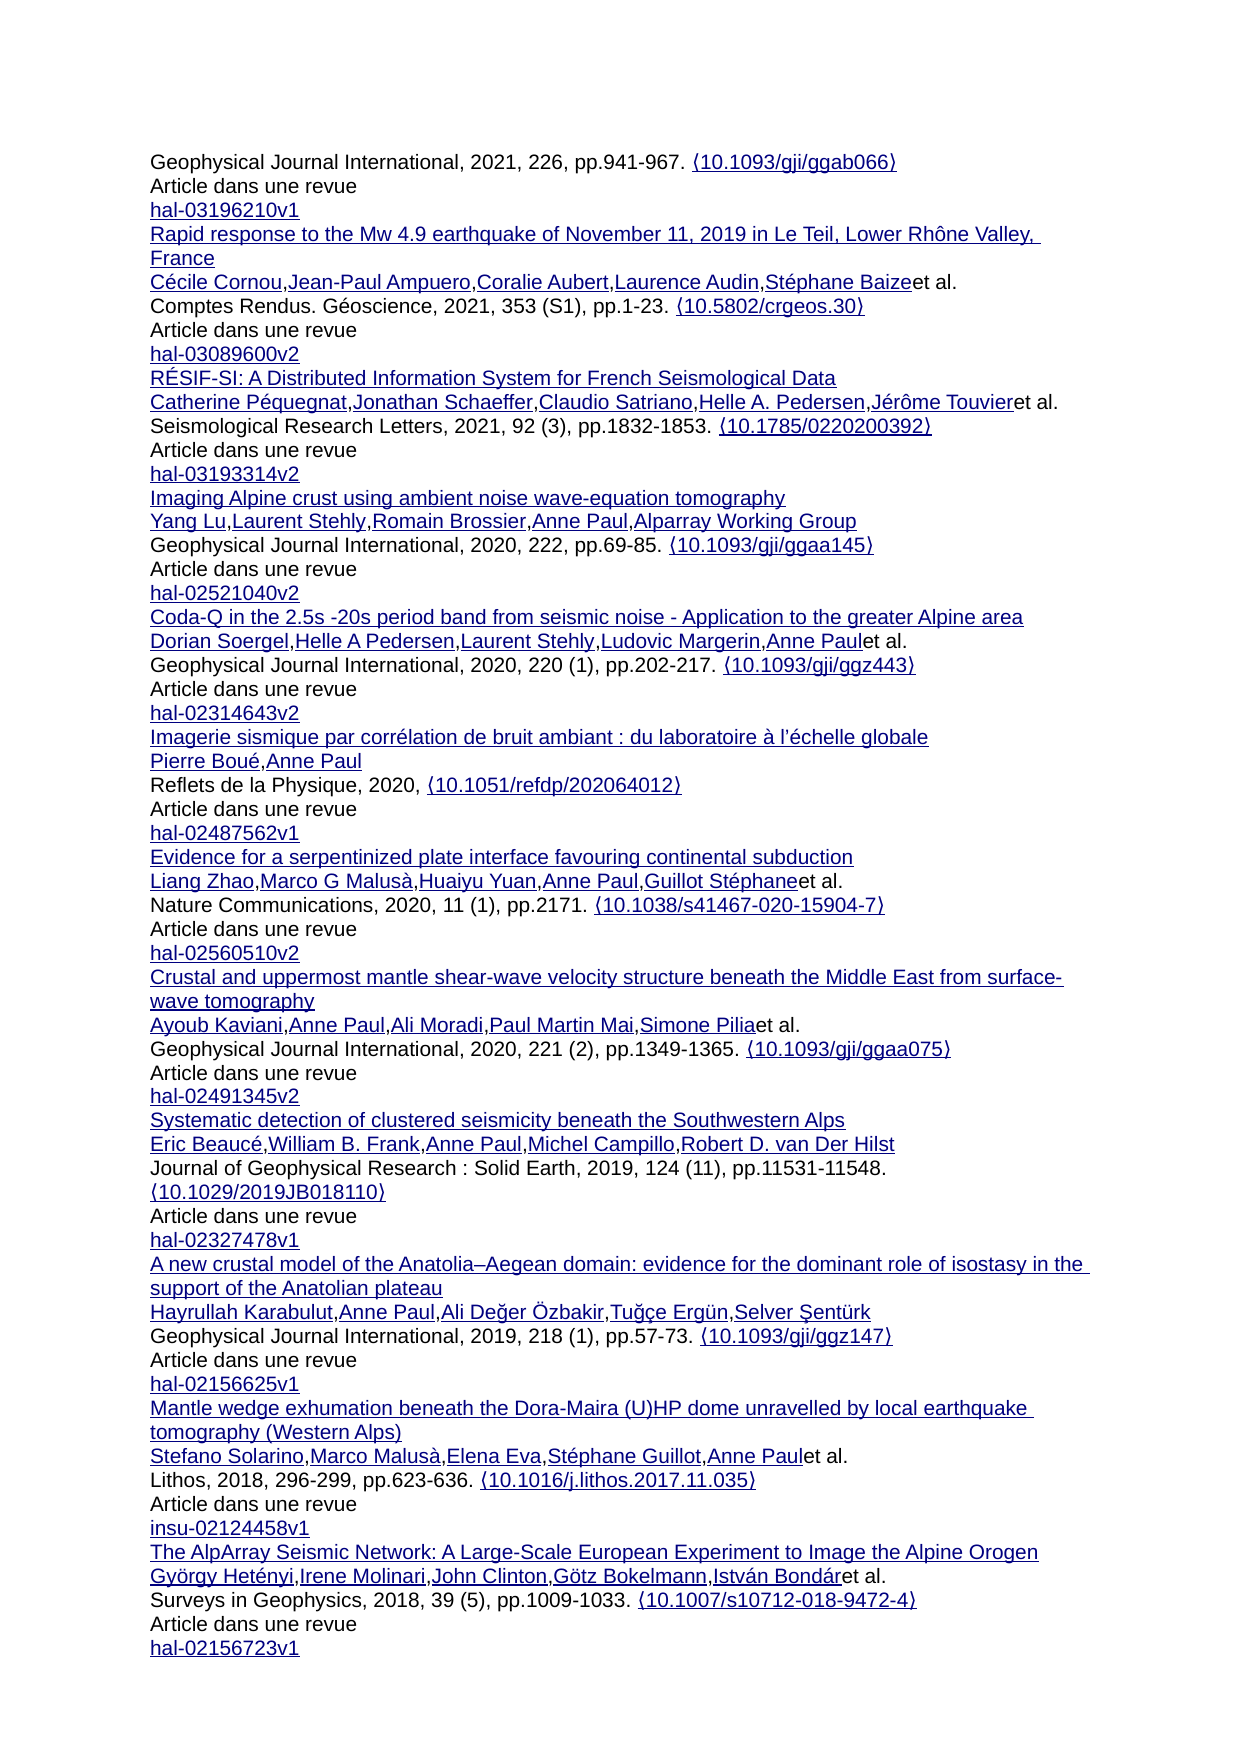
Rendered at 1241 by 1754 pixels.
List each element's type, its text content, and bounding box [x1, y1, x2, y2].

table_cell Systematic detection of clustered seismicity beneath the Southwestern Alps Eric Beaucé,William B. Frank,Anne Paul,Michel Campillo,Robert D. van Der Hilst Journal of Geophysical Research : Solid Earth, 2019, 124 (11), pp.11531-11548. ⟨10.1029/2019JB018110⟩ Article dans une revue hal-02327478v1 [150, 1108, 1090, 1252]
table_cell A new crustal model of the Anatolia–Aegean domain: evidence for the dominant role of isostasy in the [150, 1252, 1090, 1273]
table_cell Imagerie sismique par corrélation de bruit ambiant : du laboratoire à l’échelle globale Pierre Boué,Anne Paul Reflets de la Physique, 2020, ⟨10.1051/refdp/202064012⟩ Article dans une revue hal-02487562v1 [150, 725, 1090, 845]
table_cell Geophysical Journal International, 2021, 226, pp.941-967. ⟨10.1093/gji/ggab066⟩ Article dans une revue hal-03196210v1 [150, 150, 1090, 222]
table_cell Imaging Alpine crust using ambient noise wave-equation tomography Yang Lu,Laurent Stehly,Romain Brossier,Anne Paul,Alparray Working Group Geophysical Journal International, 2020, 222, pp.69-85. ⟨10.1093/gji/ggaa145⟩ Article dans une revue hal-02521040v2 [150, 485, 1090, 605]
table_cell Mantle wedge exhumation beneath the Dora-Maira (U)HP dome unravelled by local earthquake tomography (Western Alps) Stefano Solarino,Marco Malusà,Elena Eva,Stéphane Guillot,Anne Paulet al. Lithos, 2018, 296-299, pp.623-636. ⟨10.1016/j.lithos.2017.11.035⟩ Article dans une revue insu-02124458v1 [150, 1396, 1090, 1539]
table_cell RÉSIF-SI: A Distributed Information System for French Seismological Data Catherine Péquegnat,Jonathan Schaeffer,Claudio Satriano,Helle A. Pedersen,Jérôme Touvieret al. Seismological Research Letters, 2021, 92 (3), pp.1832-1853. ⟨10.1785/0220200392⟩ Article dans une revue hal-03193314v2 [150, 366, 1090, 485]
table_cell support of the Anatolian plateau Hayrullah Karabulut,Anne Paul,Ali Değer Özbakir,Tuğçe Ergün,Selver Şentürk Geophysical Journal International, 2019, 218 (1), pp.57-73. ⟨10.1093/gji/ggz147⟩ Article dans une revue hal-02156625v1 [150, 1274, 1090, 1396]
table_cell Coda-Q in the 2.5s -20s period band from seismic noise - Application to the greater Alpine area Dorian Soergel,Helle A Pedersen,Laurent Stehly,Ludovic Margerin,Anne Paulet al. Geophysical Journal International, 2020, 220 (1), pp.202-217. ⟨10.1093/gji/ggz443⟩ Article dans une revue hal-02314643v2 [150, 605, 1090, 725]
table_cell Rapid response to the Mw 4.9 earthquake of November 11, 2019 in Le Teil, Lower Rhône Valley, France Cécile Cornou,Jean-Paul Ampuero,Coralie Aubert,Laurence Audin,Stéphane Baizeet al. Comptes Rendus. Géoscience, 2021, 353 (S1), pp.1-23. ⟨10.5802/crgeos.30⟩ Article dans une revue hal-03089600v2 [150, 222, 1090, 366]
table_cell The AlpArray Seismic Network: A Large-Scale European Experiment to Image the Alpine Orogen György Hetényi,Irene Molinari,John Clinton,Götz Bokelmann,István Bondáret al. Surveys in Geophysics, 2018, 39 (5), pp.1009-1033. ⟨10.1007/s10712-018-9472-4⟩ Article dans une revue hal-02156723v1 [150, 1540, 1090, 1659]
table_cell Crustal and uppermost mantle shear-wave velocity structure beneath the Middle East from surface-wave tomography Ayoub Kaviani,Anne Paul,Ali Moradi,Paul Martin Mai,Simone Piliaet al. Geophysical Journal International, 2020, 221 (2), pp.1349-1365. ⟨10.1093/gji/ggaa075⟩ Article dans une revue hal-02491345v2 [150, 965, 1090, 1108]
table_cell Evidence for a serpentinized plate interface favouring continental subduction Liang Zhao,Marco G Malusà,Huaiyu Yuan,Anne Paul,Guillot Stéphaneet al. Nature Communications, 2020, 11 (1), pp.2171. ⟨10.1038/s41467-020-15904-7⟩ Article dans une revue hal-02560510v2 [150, 845, 1090, 964]
